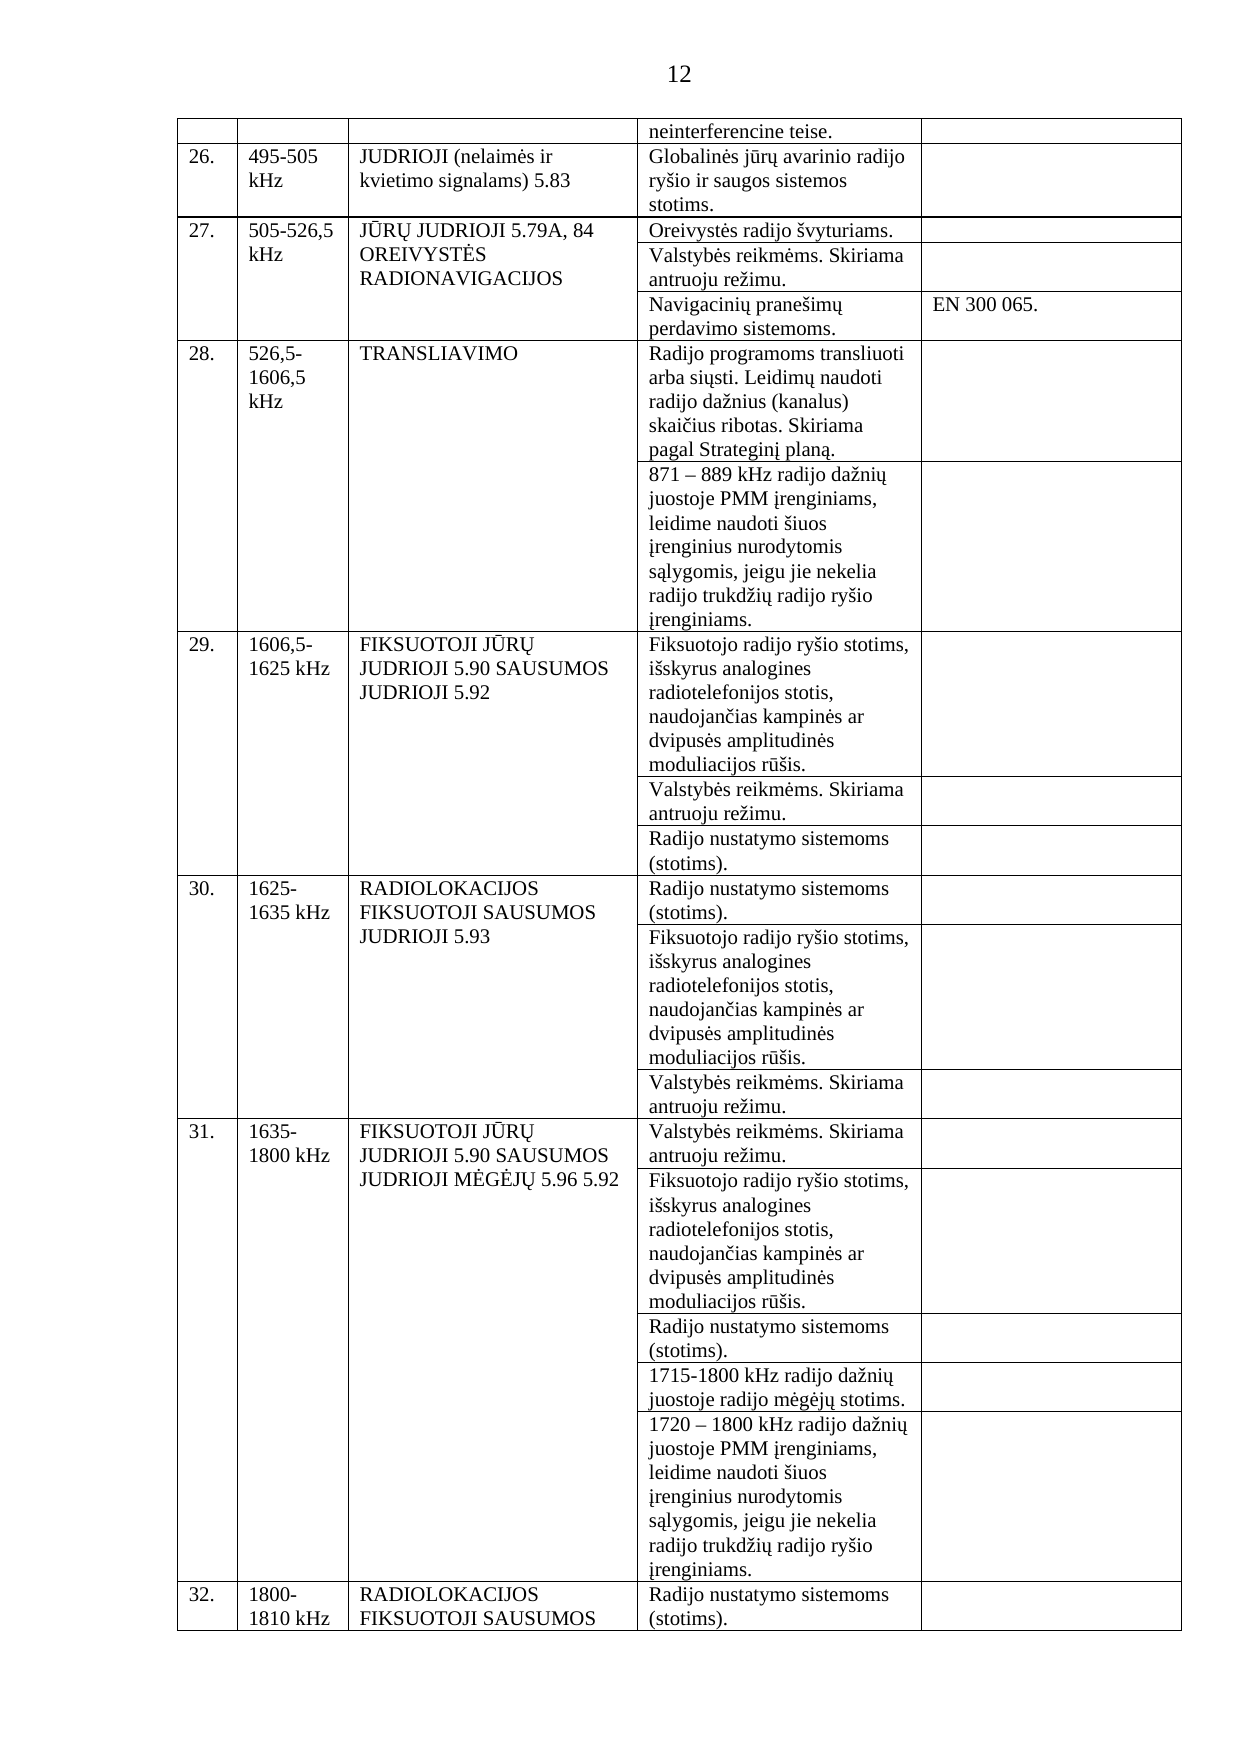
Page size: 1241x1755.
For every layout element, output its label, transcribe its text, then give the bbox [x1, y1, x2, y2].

table_cell 29. [178, 632, 237, 874]
table_cell 32. [178, 1582, 237, 1630]
table_cell [922, 826, 1181, 874]
table_cell JŪRŲ JUDRIOJI 5.79A, 84 OREIVYSTĖS RADIONAVIGACIJOS [349, 218, 637, 340]
table_cell 1606,5- 1625 kHz [238, 632, 348, 874]
table_cell Globalinės jūrų avarinio radijo ryšio ir saugos sistemos stotims. [638, 144, 921, 216]
table_cell [178, 119, 237, 143]
table_cell 505-526,5 kHz [238, 218, 348, 340]
table_cell Fiksuotojo radijo ryšio stotims, išskyrus analogines radiotelefonijos stotis, naudojančias kampinės ar dvipusės amplitudinės moduliacijos rūšis. [638, 1169, 921, 1313]
table_cell JUDRIOJI (nelaimės ir kvietimo signalams) 5.83 [349, 144, 637, 216]
table_cell 495-505 kHz [238, 144, 348, 216]
table_cell RADIOLOKACIJOS FIKSUOTOJI SAUSUMOS JUDRIOJI 5.93 [349, 876, 637, 1118]
table_cell Valstybės reikmėms. Skiriama antruoju režimu. [638, 243, 921, 291]
table_cell 27. [178, 218, 237, 340]
table_cell Radijo nustatymo sistemoms (stotims). [638, 826, 921, 874]
table_cell [349, 119, 637, 143]
table_cell Radijo nustatymo sistemoms (stotims). [638, 1582, 921, 1630]
table_cell FIKSUOTOJI JŪRŲ JUDRIOJI 5.90 SAUSUMOS JUDRIOJI MĖGĖJŲ 5.96 5.92 [349, 1119, 637, 1581]
table_cell 1800-1810 kHz [238, 1582, 348, 1630]
table_cell neinterferencine teise. [638, 119, 921, 143]
table_cell 1720 – 1800 kHz radijo dažnių juostoje PMM įrenginiams, leidime naudoti šiuos įrenginius nurodytomis sąlygomis, jeigu jie nekelia radijo trukdžių radijo ryšio įrenginiams. [638, 1412, 921, 1581]
table_cell [922, 144, 1181, 216]
table_cell [922, 119, 1181, 143]
table_cell Oreivystės radijo švyturiams. [638, 218, 921, 242]
table_cell [922, 1314, 1181, 1362]
table_cell [922, 1412, 1181, 1581]
table_cell Valstybės reikmėms. Skiriama antruoju režimu. [638, 1070, 921, 1118]
table_cell [922, 1582, 1181, 1630]
table_cell [922, 1070, 1181, 1118]
table_cell Valstybės reikmėms. Skiriama antruoju režimu. [638, 777, 921, 825]
table_cell [922, 341, 1181, 461]
table_cell [922, 876, 1181, 924]
table_cell [922, 462, 1181, 631]
table_cell Radijo nustatymo sistemoms (stotims). [638, 1314, 921, 1362]
table_cell [922, 1119, 1181, 1167]
table_cell EN 300 065. [922, 292, 1181, 340]
table_cell 30. [178, 876, 237, 1118]
table_cell [922, 218, 1181, 242]
table_cell 26. [178, 144, 237, 216]
table_cell [922, 925, 1181, 1069]
table_cell RADIOLOKACIJOS FIKSUOTOJI SAUSUMOS [349, 1582, 637, 1630]
table_cell Fiksuotojo radijo ryšio stotims, išskyrus analogines radiotelefonijos stotis, naudojančias kampinės ar dvipusės amplitudinės moduliacijos rūšis. [638, 925, 921, 1069]
table_cell Valstybės reikmėms. Skiriama antruoju režimu. [638, 1119, 921, 1167]
table_cell Fiksuotojo radijo ryšio stotims, išskyrus analogines radiotelefonijos stotis, naudojančias kampinės ar dvipusės amplitudinės moduliacijos rūšis. [638, 632, 921, 776]
table_cell [922, 777, 1181, 825]
table_cell TRANSLIAVIMO [349, 341, 637, 631]
table_cell 1635-1800 kHz [238, 1119, 348, 1581]
table_cell Radijo nustatymo sistemoms (stotims). [638, 876, 921, 924]
table_cell 31. [178, 1119, 237, 1581]
table_cell [238, 119, 348, 143]
table_cell 1715-1800 kHz radijo dažnių juostoje radijo mėgėjų stotims. [638, 1363, 921, 1411]
table_cell Navigacinių pranešimų perdavimo sistemoms. [638, 292, 921, 340]
table_cell [922, 1363, 1181, 1411]
table_cell [922, 632, 1181, 776]
table_cell 871 – 889 kHz radijo dažnių juostoje PMM įrenginiams, leidime naudoti šiuos įrenginius nurodytomis sąlygomis, jeigu jie nekelia radijo trukdžių radijo ryšio įrenginiams. [638, 462, 921, 631]
table_cell [922, 243, 1181, 291]
table_cell 1625-1635 kHz [238, 876, 348, 1118]
table_cell [922, 1169, 1181, 1313]
table_cell Radijo programoms transliuoti arba siųsti. Leidimų naudoti radijo dažnius (kanalus) skaičius ribotas. Skiriama pagal Strateginį planą. [638, 341, 921, 461]
table_cell FIKSUOTOJI JŪRŲ JUDRIOJI 5.90 SAUSUMOS JUDRIOJI 5.92 [349, 632, 637, 874]
table_cell 28. [178, 341, 237, 631]
table_cell 526,5- 1606,5 kHz [238, 341, 348, 631]
